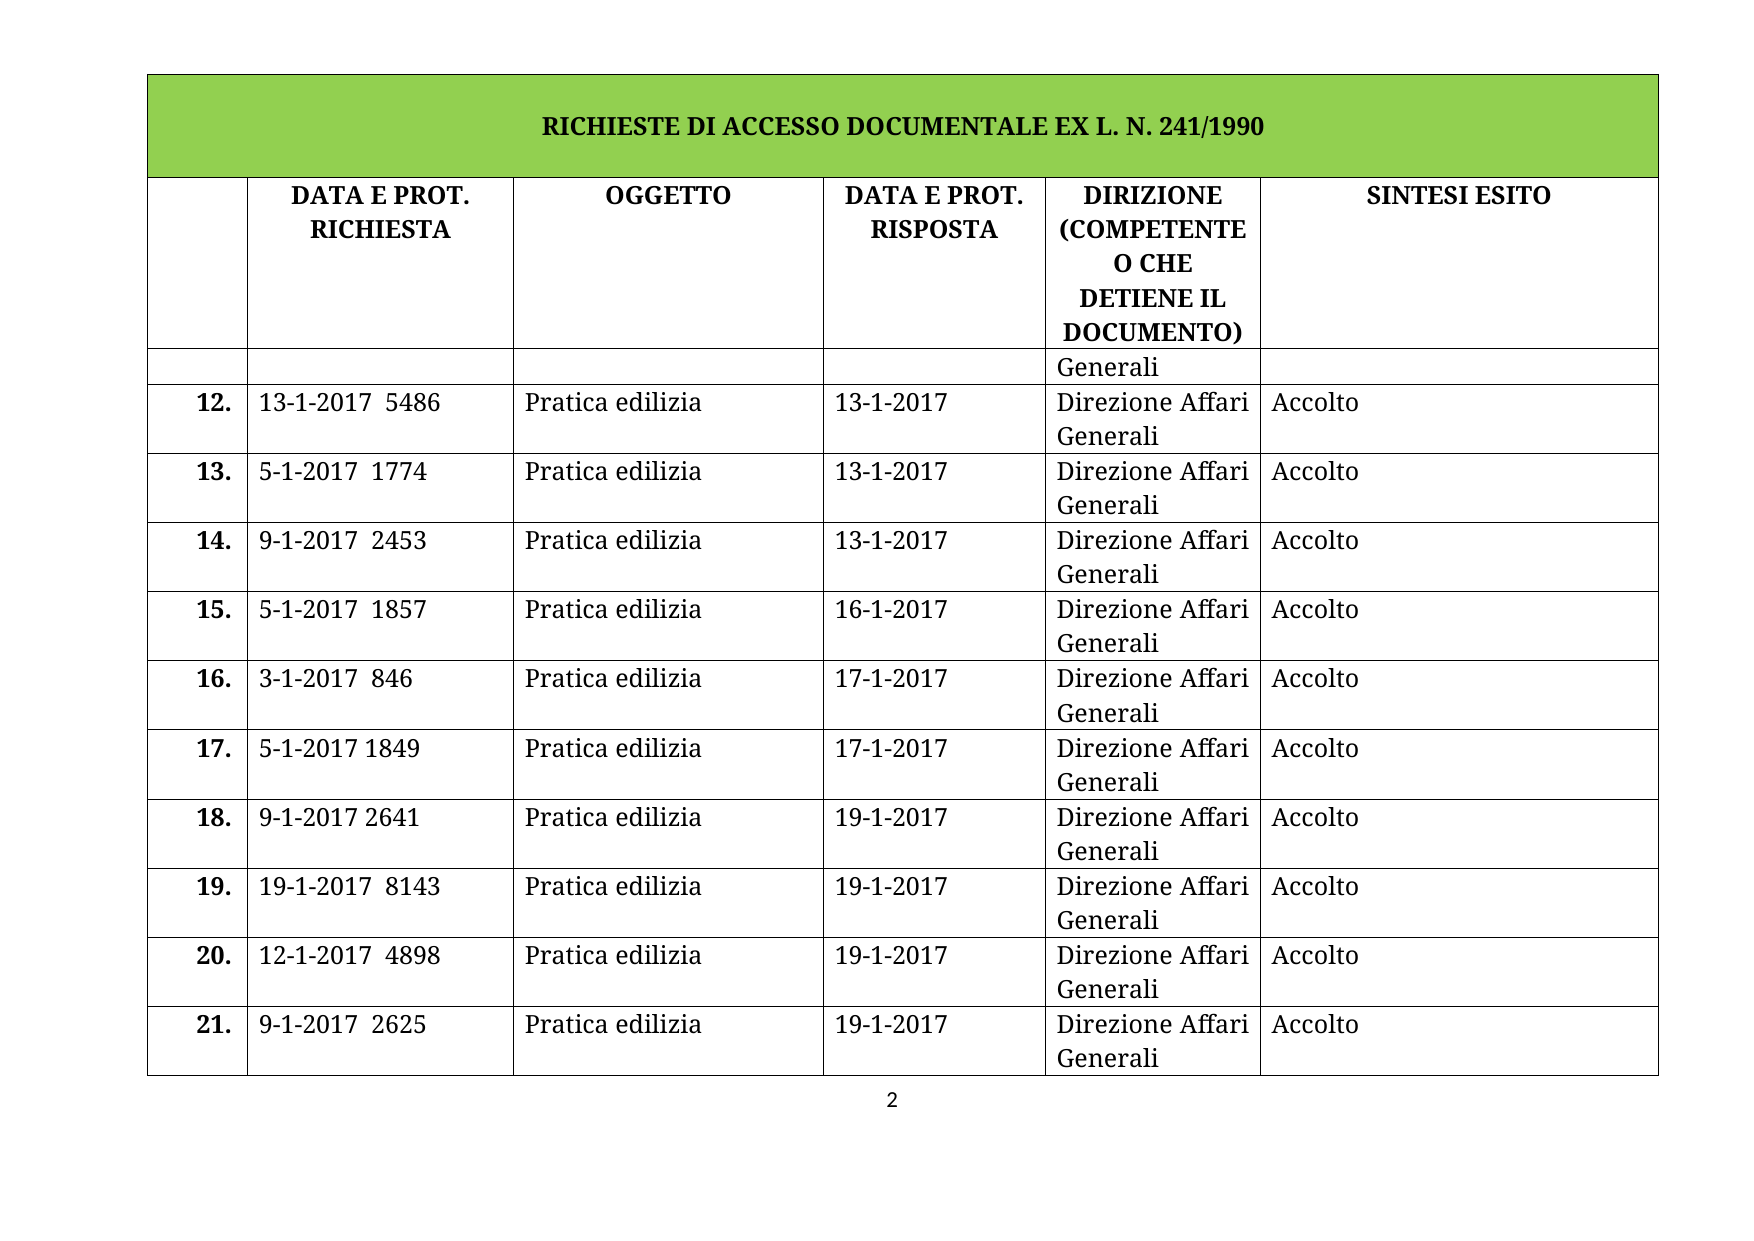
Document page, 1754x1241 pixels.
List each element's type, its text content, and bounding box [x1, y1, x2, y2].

table_cell Pratica edilizia [514, 385, 823, 453]
table_cell Accolto [1261, 592, 1658, 660]
table_cell DIRIZIONE (COMPETENTE O CHE DETIENE IL DOCUMENTO) [1046, 178, 1260, 348]
table_cell 9-1-2017 2641 [248, 800, 513, 868]
table_cell Pratica edilizia [514, 730, 823, 798]
table_cell Pratica edilizia [514, 661, 823, 729]
table_cell [148, 1007, 247, 1075]
table_cell Accolto [1261, 938, 1658, 1006]
table_cell Pratica edilizia [514, 938, 823, 1006]
table_cell Direzione Affari Generali [1046, 523, 1260, 591]
table_cell Direzione Affari Generali [1046, 938, 1260, 1006]
table_cell [148, 385, 247, 453]
table_cell SINTESI ESITO [1261, 178, 1658, 348]
table_cell [248, 349, 513, 383]
table_cell 17-1-2017 [824, 730, 1045, 798]
table_cell Pratica edilizia [514, 1007, 823, 1075]
table_cell Accolto [1261, 800, 1658, 868]
table_cell 19-1-2017 [824, 938, 1045, 1006]
table_cell [824, 349, 1045, 383]
table_cell Pratica edilizia [514, 592, 823, 660]
table_cell 19-1-2017 [824, 869, 1045, 937]
table_cell 3-1-2017 846 [248, 661, 513, 729]
table_cell Direzione Affari Generali [1046, 869, 1260, 937]
table_cell 13-1-2017 5486 [248, 385, 513, 453]
table_cell Accolto [1261, 1007, 1658, 1075]
table_cell 9-1-2017 2453 [248, 523, 513, 591]
table_cell 5-1-2017 1774 [248, 454, 513, 522]
table_cell 9-1-2017 2625 [248, 1007, 513, 1075]
table_cell Generali [1046, 349, 1260, 383]
table_cell DATA E PROT. RICHIESTA [248, 178, 513, 348]
table_cell Pratica edilizia [514, 454, 823, 522]
table_cell [148, 938, 247, 1006]
table_cell Direzione Affari Generali [1046, 454, 1260, 522]
table_cell Direzione Affari Generali [1046, 730, 1260, 798]
table_cell 16-1-2017 [824, 592, 1045, 660]
table_cell [148, 661, 247, 729]
table_cell Accolto [1261, 730, 1658, 798]
table_cell Accolto [1261, 523, 1658, 591]
table_cell 13-1-2017 [824, 454, 1045, 522]
table_cell Pratica edilizia [514, 800, 823, 868]
table_cell [148, 592, 247, 660]
table_header RICHIESTE DI ACCESSO DOCUMENTALE EX L. N. 241/1990 [148, 75, 1658, 177]
table_cell Accolto [1261, 385, 1658, 453]
table_cell Direzione Affari Generali [1046, 592, 1260, 660]
table_cell DATA E PROT. RISPOSTA [824, 178, 1045, 348]
table_cell [1261, 349, 1658, 383]
table_cell 17-1-2017 [824, 661, 1045, 729]
table_cell [514, 349, 823, 383]
table_cell [148, 178, 247, 348]
table_cell 13-1-2017 [824, 523, 1045, 591]
table_cell [148, 800, 247, 868]
table_cell 19-1-2017 [824, 800, 1045, 868]
table_cell Direzione Affari Generali [1046, 661, 1260, 729]
table_cell 19-1-2017 8143 [248, 869, 513, 937]
table_cell Accolto [1261, 454, 1658, 522]
table_cell Direzione Affari Generali [1046, 385, 1260, 453]
table_cell Pratica edilizia [514, 523, 823, 591]
table_cell 12-1-2017 4898 [248, 938, 513, 1006]
table_cell [148, 730, 247, 798]
table_cell 13-1-2017 [824, 385, 1045, 453]
table_cell 19-1-2017 [824, 1007, 1045, 1075]
table_cell Pratica edilizia [514, 869, 823, 937]
table_cell Direzione Affari Generali [1046, 1007, 1260, 1075]
table_cell OGGETTO [514, 178, 823, 348]
table_cell [148, 349, 247, 383]
table_cell Accolto [1261, 869, 1658, 937]
table_cell Direzione Affari Generali [1046, 800, 1260, 868]
table_cell 5-1-2017 1849 [248, 730, 513, 798]
table_cell [148, 869, 247, 937]
table_cell 5-1-2017 1857 [248, 592, 513, 660]
table_cell Accolto [1261, 661, 1658, 729]
table_cell [148, 454, 247, 522]
table_cell [148, 523, 247, 591]
